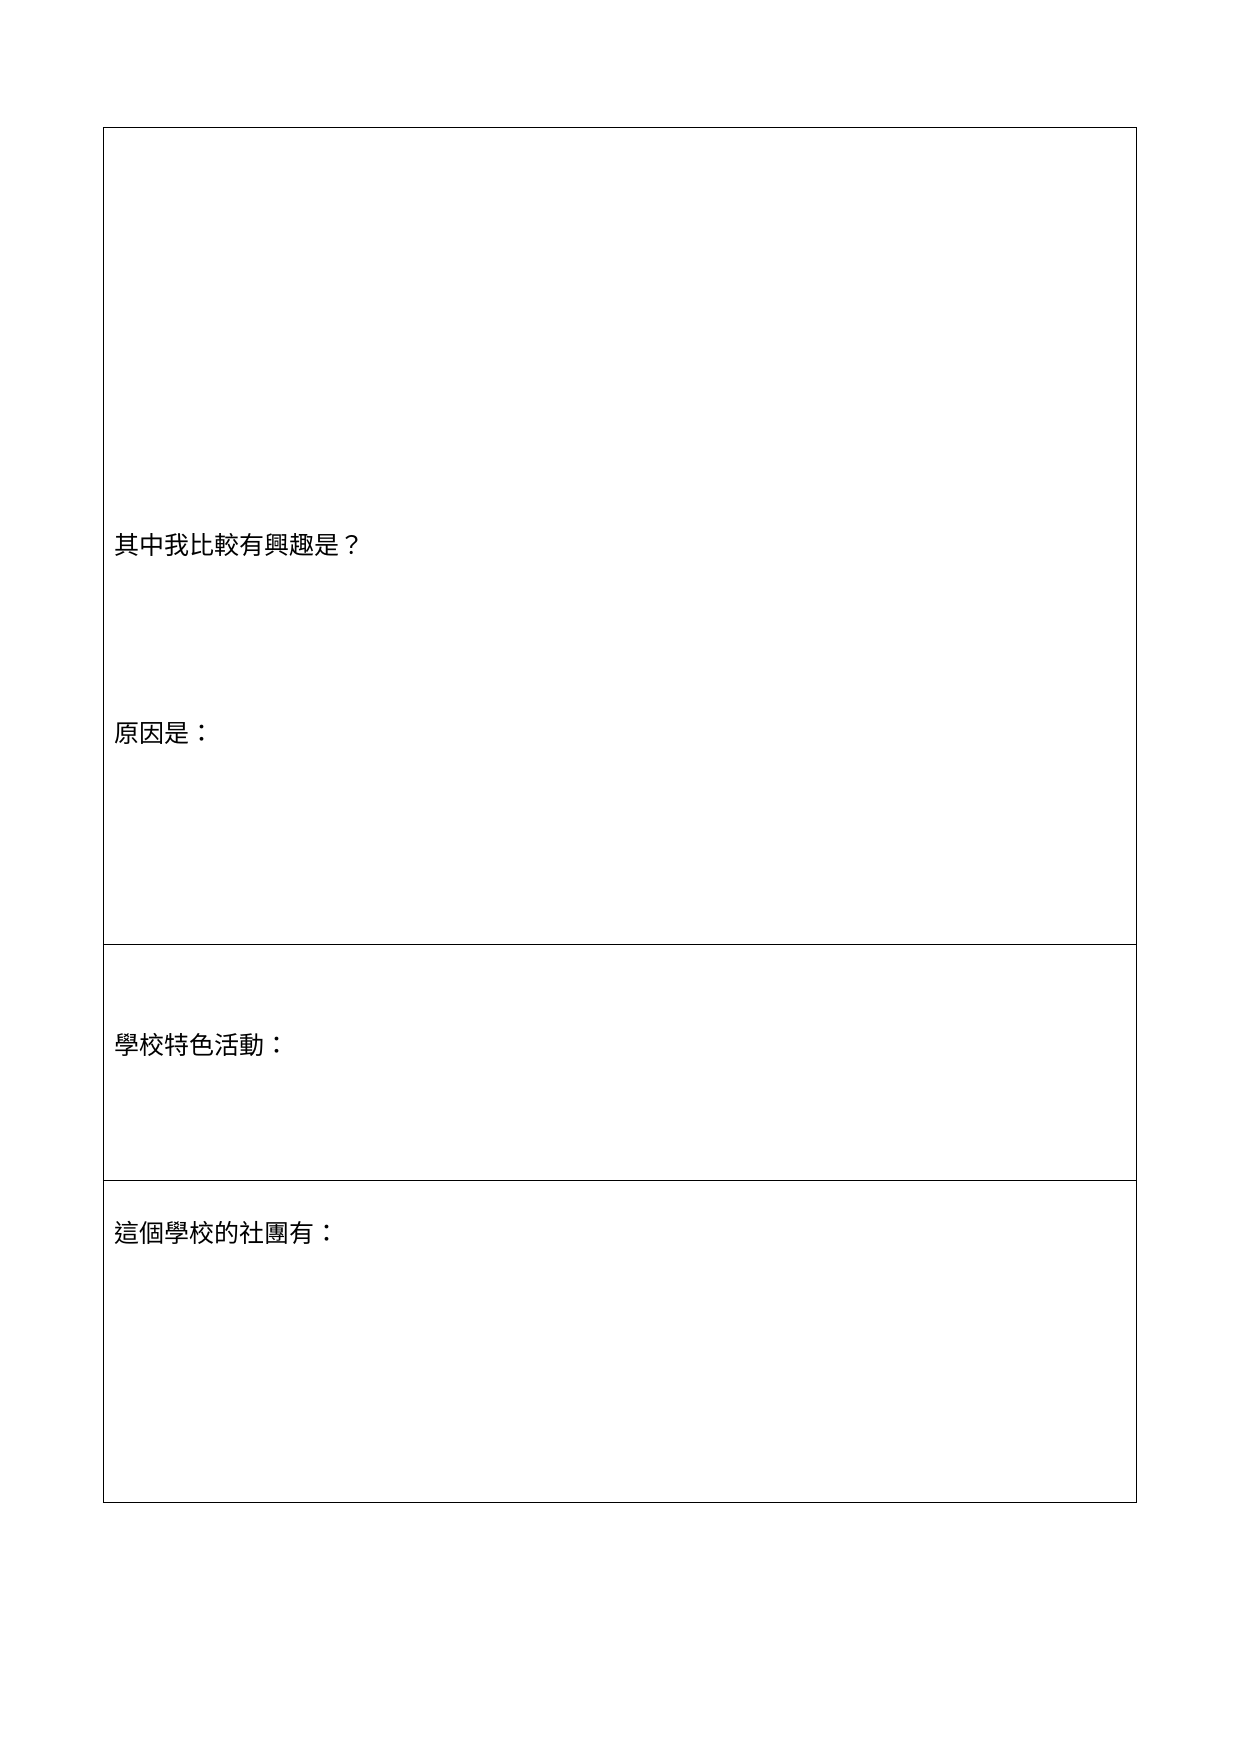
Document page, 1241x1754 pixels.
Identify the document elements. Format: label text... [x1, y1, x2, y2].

table_cell 學校特色活動： [104, 945, 1136, 1180]
table_cell 這個學校的社團有： [104, 1181, 1136, 1502]
table_cell 其中我比較有興趣是？ 原因是： [104, 128, 1136, 944]
